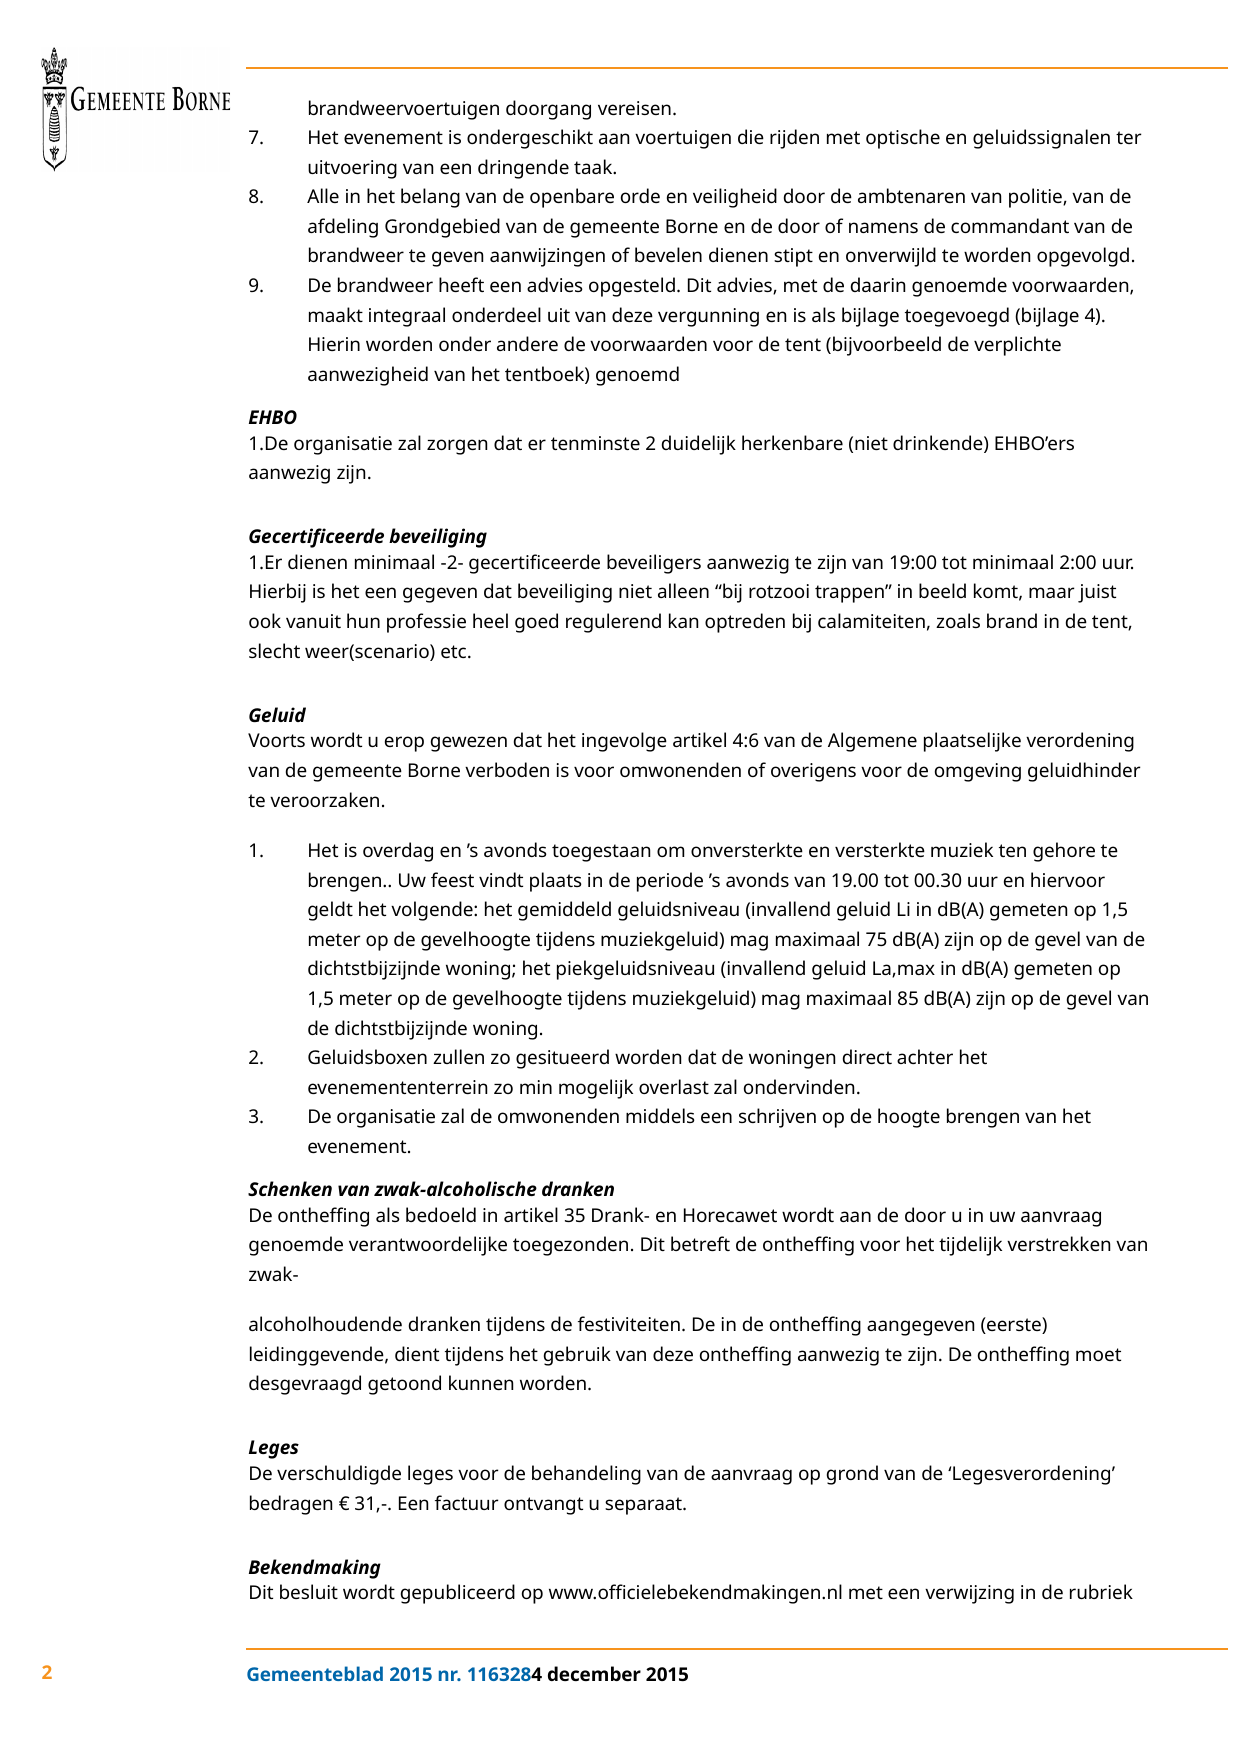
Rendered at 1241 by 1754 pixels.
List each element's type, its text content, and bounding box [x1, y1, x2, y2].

text alcoholhoudende dranken tijdens de festiviteiten. De in de ontheffing aangegeven (eerste) leidinggevende, dient tijdens het gebruik van deze ontheffing aanwezig te zijn. De ontheffing moet desgevraagd getoond kunnen worden. [248, 1311, 1152, 1396]
text De verschuldigde leges voor de behandeling van de aanvraag op grond van de ‘Legesverordening’ bedragen € 31,-. Een factuur ontvangt u separaat. [248, 1460, 1152, 1516]
list Het is overdag en ’s avonds toegestaan om onversterkte en versterkte muziek ten gehore te brengen.. Uw feest vindt plaats in de periode ’s avonds van 19.00 tot 00.30 uur en hiervoor geldt het volgende: het gemiddeld geluidsniveau (invallend geluid Li in dB(A) gemeten op 1,5 meter op de gevelhoogte tijdens muziekgeluid) mag maximaal 75 dB(A) zijn op de gevel van de dichtstbijzijnde woning; het piekgeluidsniveau (invallend geluid La,max in dB(A) gemeten op 1,5 meter op de gevelhoogte tijdens muziekgeluid) mag maximaal 85 dB(A) zijn op de gevel van de dichtstbijzijnde woning. [248, 837, 1152, 1040]
list Geluidsboxen zullen zo gesitueerd worden dat de woningen direct achter het evenemententerrein zo min mogelijk overlast zal ondervinden. [248, 1044, 1152, 1099]
text De ontheffing als bedoeld in artikel 35 Drank- en Horecawet wordt aan de door u in uw aanvraag genoemde verantwoordelijke toegezonden. Dit betreft de ontheffing voor het tijdelijk verstrekken van zwak- [248, 1202, 1152, 1287]
list Alle in het belang van de openbare orde en veiligheid door de ambtenaren van politie, van de afdeling Grondgebied van de gemeente Borne en de door of namens de commandant van de brandweer te geven aanwijzingen of bevelen dienen stipt en onverwijld te worden opgevolgd. [248, 183, 1152, 268]
picture [41, 47, 231, 172]
text Gecertificeerde beveiliging [248, 523, 1152, 549]
text Bekendmaking [248, 1554, 1152, 1579]
text Voorts wordt u erop gewezen dat het ingevolge artikel 4:6 van de Algemene plaatselijke verordening van de gemeente Borne verboden is voor omwonenden of overigens voor de omgeving geluidhinder te veroorzaken. [248, 728, 1152, 812]
text Dit besluit wordt gepubliceerd op www.officielebekendmakingen.nl met een verwijzing in de rubriek [248, 1579, 1152, 1605]
list Het evenement is ondergeschikt aan voertuigen die rijden met optische en geluidssignalen ter uitvoering van een dringende taak. [248, 124, 1152, 180]
text Leges [248, 1434, 1152, 1460]
text 1.De organisatie zal zorgen dat er tenminste 2 duidelijk herkenbare (niet drinkende) EHBO’ers aanwezig zijn. [248, 430, 1152, 485]
text 1.Er dienen minimaal -2- gecertificeerde beveiligers aanwezig te zijn van 19:00 tot minimaal 2:00 uur. Hierbij is het een gegeven dat beveiliging niet alleen “bij rotzooi trappen” in beeld komt, maar juist ook vanuit hun professie heel goed regulerend kan optreden bij calamiteiten, zoals brand in de tent, slecht weer(scenario) etc. [248, 549, 1152, 664]
list brandweervoertuigen doorgang vereisen. [248, 95, 1152, 121]
text Schenken van zwak-alcoholische dranken [248, 1176, 1152, 1202]
text EHBO [248, 404, 1152, 430]
list De organisatie zal de omwonenden middels een schrijven op de hoogte brengen van het evenement. [248, 1103, 1152, 1159]
list De brandweer heeft een advies opgesteld. Dit advies, met de daarin genoemde voorwaarden, maakt integraal onderdeel uit van deze vergunning en is als bijlage toegevoegd (bijlage 4). Hierin worden onder andere de voorwaarden voor de tent (bijvoorbeeld de verplichte aanwezigheid van het tentboek) genoemd [248, 272, 1152, 387]
text Geluid [248, 702, 1152, 728]
